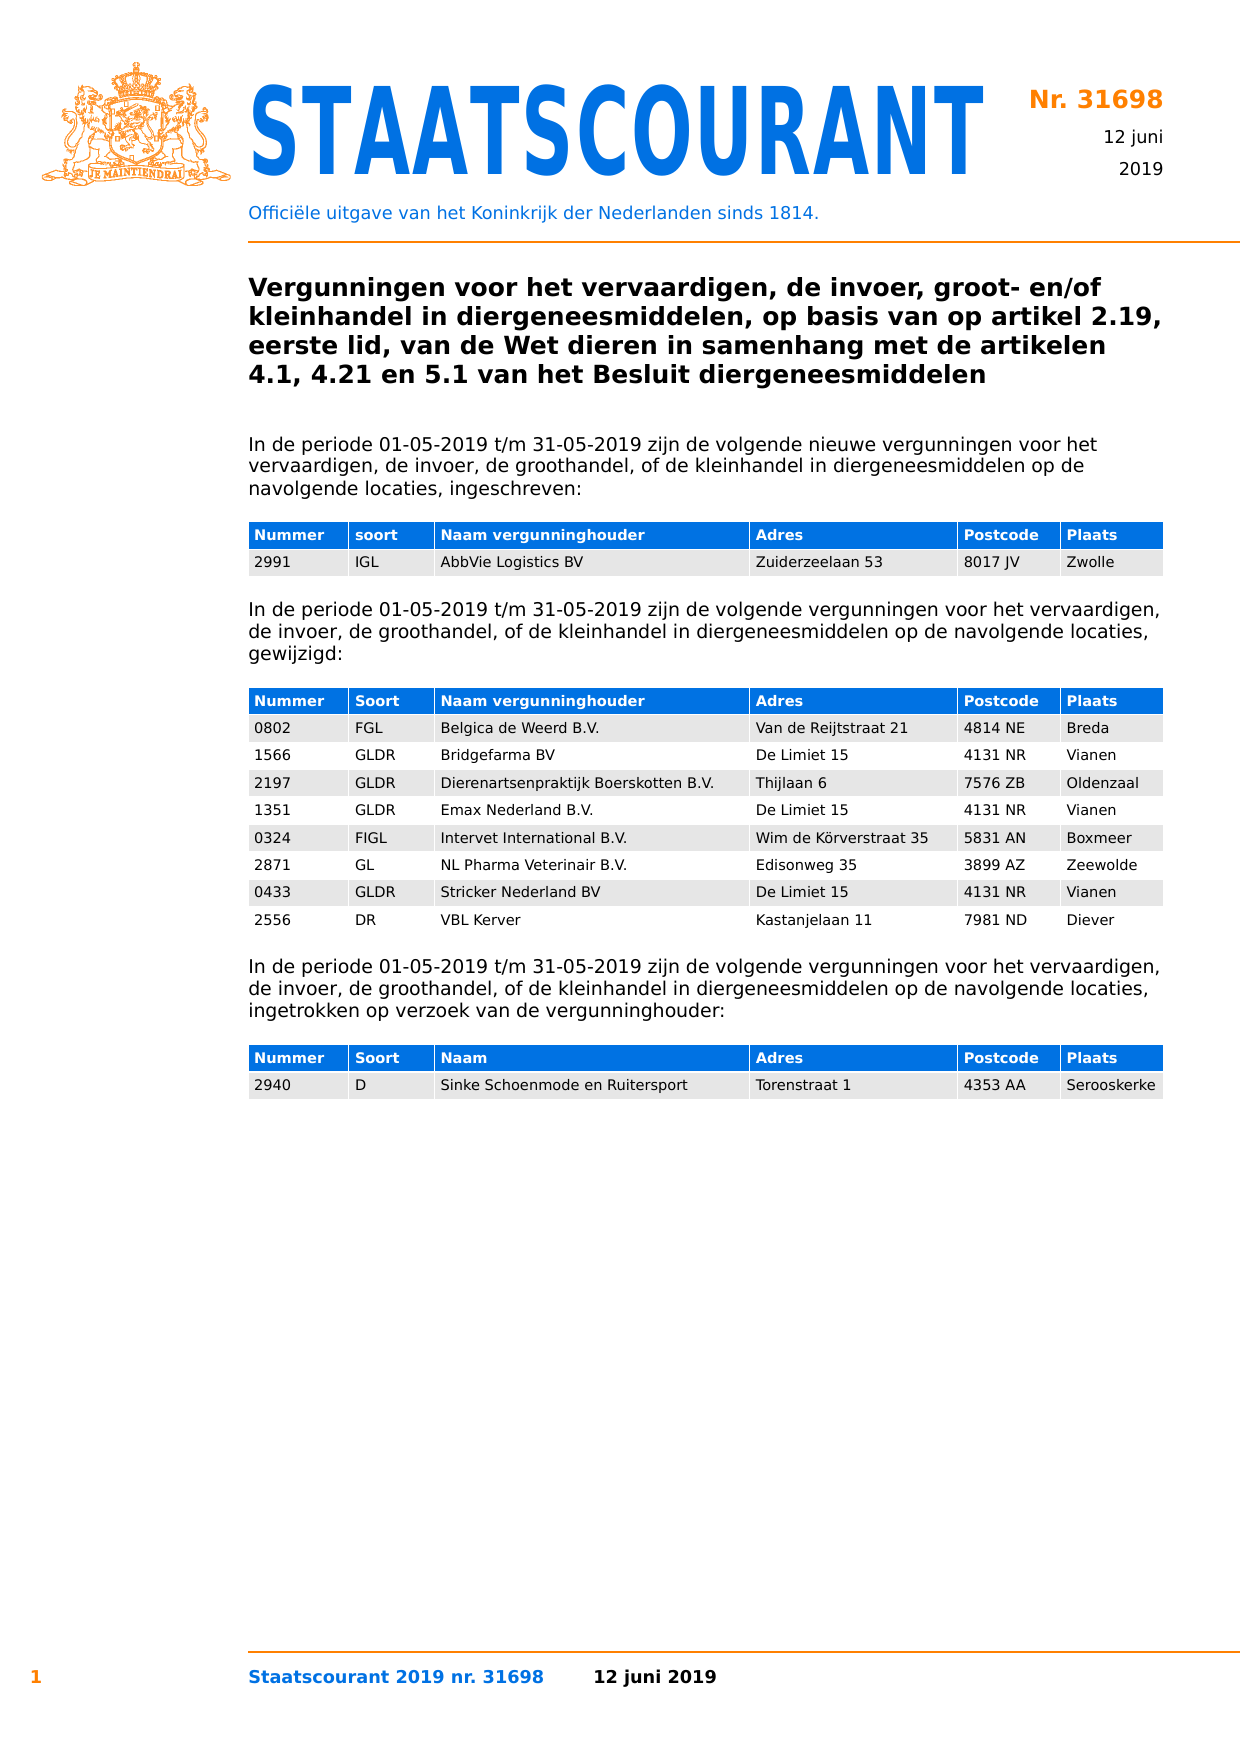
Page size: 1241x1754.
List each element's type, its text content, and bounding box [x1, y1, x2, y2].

table_cell 4131 NR [958, 743, 1060, 769]
table_cell 4353 AA [958, 1073, 1060, 1099]
table_cell 4131 NR [958, 798, 1060, 824]
table_cell DR [349, 907, 434, 933]
table_cell Wim de Körverstraat 35 [750, 825, 957, 851]
table_cell GLDR [349, 798, 434, 824]
table_cell 4814 NE [958, 715, 1060, 742]
table_cell Torenstraat 1 [750, 1073, 957, 1099]
table_header Soort [349, 688, 434, 714]
picture [41, 62, 231, 186]
table_cell FGL [349, 715, 434, 742]
table_cell Vianen [1061, 880, 1163, 906]
table_header soort [349, 522, 434, 549]
table_cell Bridgefarma BV [435, 743, 749, 769]
table_header Adres [750, 1045, 957, 1071]
table_cell Emax Nederland B.V. [435, 798, 749, 824]
table_cell 2556 [249, 907, 348, 933]
table_cell AbbVie Logistics BV [435, 550, 749, 576]
table_cell 3899 AZ [958, 852, 1060, 878]
table_cell 2991 [249, 550, 348, 576]
table_cell De Limiet 15 [750, 743, 957, 769]
table_cell 2019 [998, 153, 1240, 203]
table_cell 0433 [249, 880, 348, 906]
table_header Naam vergunninghouder [435, 522, 749, 549]
table_header Nummer [249, 1045, 348, 1071]
table_cell 8017 JV [958, 550, 1060, 576]
table_cell Van de Reijtstraat 21 [750, 715, 957, 742]
text In de periode 01-05-2019 t/m 31-05-2019 zijn de volgende vergunningen voor het vervaardigen, de invoer, de groothandel, of de kleinhandel in diergeneesmiddelen op de navolgende locaties, gewijzigd: [248, 599, 1163, 665]
table_header Postcode [958, 1045, 1060, 1071]
table_cell 5831 AN [958, 825, 1060, 851]
table_cell Edisonweg 35 [750, 852, 957, 878]
text In de periode 01-05-2019 t/m 31-05-2019 zijn de volgende vergunningen voor het vervaardigen, de invoer, de groothandel, of de kleinhandel in diergeneesmiddelen op de navolgende locaties, ingetrokken op verzoek van de vergunninghouder: [248, 956, 1163, 1022]
table_cell Thijlaan 6 [750, 770, 957, 796]
table_header STAATSCOURANT [248, 62, 998, 203]
table_header Naam [435, 1045, 749, 1071]
table_cell Zuiderzeelaan 53 [750, 550, 957, 576]
table_cell Zeewolde [1061, 852, 1163, 878]
table_cell FIGL [349, 825, 434, 851]
table_cell 2871 [249, 852, 348, 878]
table_cell Intervet International B.V. [435, 825, 749, 851]
subtitle Vergunningen voor het vervaardigen, de invoer, groot- en/of kleinhandel in diergeneesmiddelen, op basis van op artikel 2.19, eerste lid, van de Wet dieren in samenhang met de artikelen 4.1, 4.21 en 5.1 van het Besluit diergeneesmiddelen [248, 273, 1163, 390]
table_cell De Limiet 15 [750, 880, 957, 906]
table_cell Vianen [1061, 743, 1163, 769]
table_header Nummer [249, 522, 348, 549]
table_cell IGL [349, 550, 434, 576]
table_cell 7981 ND [958, 907, 1060, 933]
table_cell Dierenartsenpraktijk Boerskotten B.V. [435, 770, 749, 796]
table_cell Officiële uitgave van het Koninkrijk der Nederlanden sinds 1814. [248, 203, 1240, 241]
table_cell GLDR [349, 880, 434, 906]
table_cell Oldenzaal [1061, 770, 1163, 796]
table_header Postcode [958, 688, 1060, 714]
text In de periode 01-05-2019 t/m 31-05-2019 zijn de volgende nieuwe vergunningen voor het vervaardigen, de invoer, de groothandel, of de kleinhandel in diergeneesmiddelen op de navolgende locaties, ingeschreven: [248, 433, 1163, 499]
table_cell Vianen [1061, 798, 1163, 824]
table_cell 2197 [249, 770, 348, 796]
table_cell Stricker Nederland BV [435, 880, 749, 906]
table_cell Sinke Schoenmode en Ruitersport [435, 1073, 749, 1099]
table_cell GLDR [349, 743, 434, 769]
table_header Naam vergunninghouder [435, 688, 749, 714]
table_cell 4131 NR [958, 880, 1060, 906]
table_header Adres [750, 688, 957, 714]
table_cell D [349, 1073, 434, 1099]
table_header [25, 62, 248, 241]
table_cell Kastanjelaan 11 [750, 907, 957, 933]
table_header Plaats [1061, 522, 1163, 549]
table_header Adres [750, 522, 957, 549]
table_cell Belgica de Weerd B.V. [435, 715, 749, 742]
table_cell 0324 [249, 825, 348, 851]
table_cell De Limiet 15 [750, 798, 957, 824]
table_cell 0802 [249, 715, 348, 742]
table_header Postcode [958, 522, 1060, 549]
table_cell 1566 [249, 743, 348, 769]
table_cell VBL Kerver [435, 907, 749, 933]
table_cell 12 juni [998, 121, 1240, 153]
table_cell GL [349, 852, 434, 878]
table_cell Zwolle [1061, 550, 1163, 576]
table_cell Serooskerke [1061, 1073, 1163, 1099]
table_cell 7576 ZB [958, 770, 1060, 796]
table_cell Boxmeer [1061, 825, 1163, 851]
table_cell 2940 [249, 1073, 348, 1099]
table_cell NL Pharma Veterinair B.V. [435, 852, 749, 878]
table_header Plaats [1061, 688, 1163, 714]
table_header Soort [349, 1045, 434, 1071]
table_cell Diever [1061, 907, 1163, 933]
table_header Nr. 31698 [998, 62, 1240, 121]
table_header Nummer [249, 688, 348, 714]
table_cell GLDR [349, 770, 434, 796]
table_cell 1351 [249, 798, 348, 824]
table_cell Breda [1061, 715, 1163, 742]
table_header Plaats [1061, 1045, 1163, 1071]
